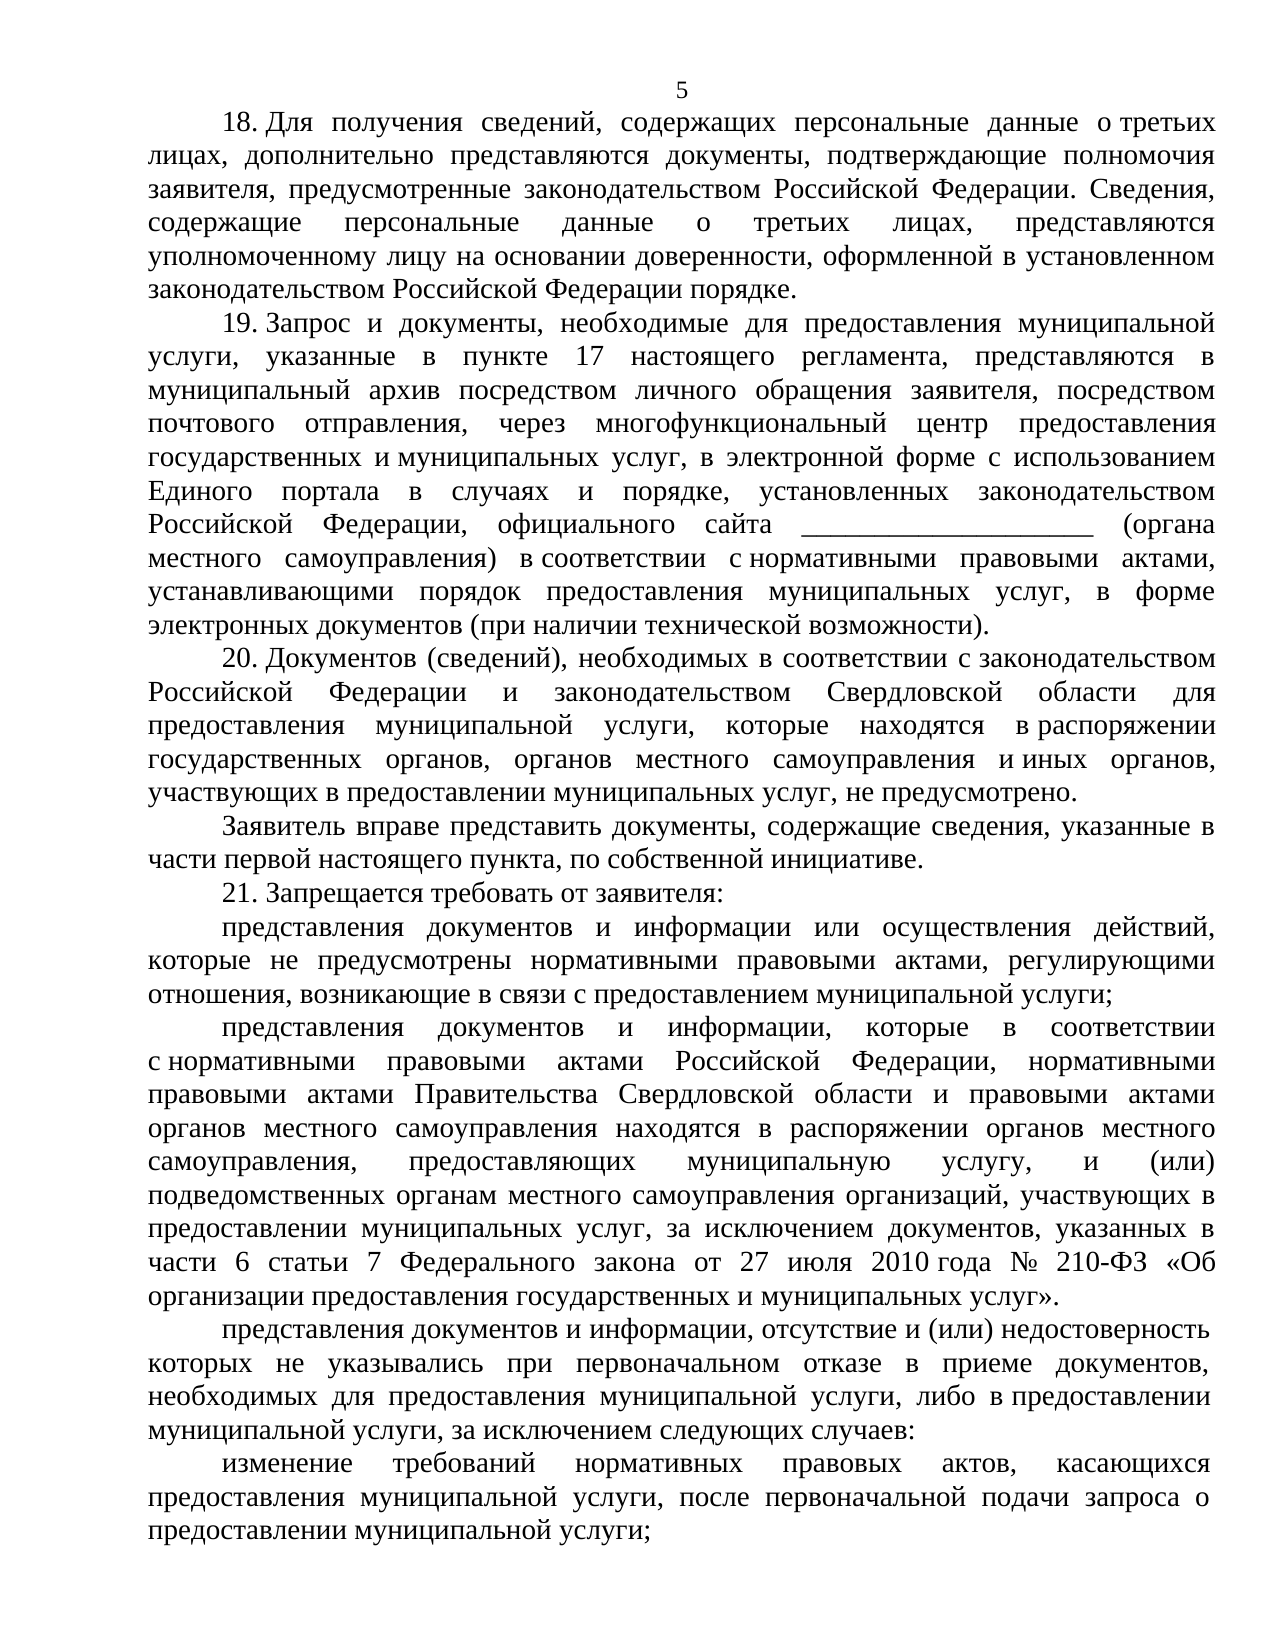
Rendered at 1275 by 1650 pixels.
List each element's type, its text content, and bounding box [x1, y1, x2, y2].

text представления документов и информации, которые в соответствии с нормативными правовыми актами Российской Федерации, нормативными правовыми актами Правительства Свердловской области и правовыми актами органов местного самоуправления находятся в распоряжении органов местного самоуправления, предоставляющих муниципальную услугу, и (или) подведомственных органам местного самоуправления организаций, участвующих в предоставлении муниципальных услуг, за исключением документов, указанных в части 6 статьи 7 Федерального закона от 27 июля 2010 года № 210-ФЗ «Об организации предоставления государственных и муниципальных услуг». [148, 1009, 1216, 1311]
text представления документов и информации или осуществления действий, которые не предусмотрены нормативными правовыми актами, регулирующими отношения, возникающие в связи с предоставлением муниципальной услуги; [148, 909, 1216, 1009]
text 18. Для получения сведений, содержащих персональные данные о третьих лицах, дополнительно представляются документы, подтверждающие полномочия заявителя, предусмотренные законодательством Российской Федерации. Сведения, содержащие персональные данные о третьих лицах, представляются уполномоченному лицу на основании доверенности, оформленной в установленном законодательством Российской Федерации порядке. [148, 104, 1216, 305]
text Заявитель вправе представить документы, содержащие сведения, указанные в части первой настоящего пункта, по собственной инициативе. [148, 808, 1216, 875]
text представления документов и информации, отсутствие и (или) недостоверность которых не указывались при первоначальном отказе в приеме документов, необходимых для предоставления муниципальной услуги, либо в предоставлении муниципальной услуги, за исключением следующих случаев: [148, 1311, 1211, 1445]
text 21. Запрещается требовать от заявителя: [148, 875, 1216, 909]
text изменение требований нормативных правовых актов, касающихся предоставления муниципальной услуги, после первоначальной подачи запроса о предоставлении муниципальной услуги; [148, 1445, 1211, 1546]
text 19. Запрос и документы, необходимые для предоставления муниципальной услуги, указанные в пункте 17 настоящего регламента, представляются в муниципальный архив посредством личного обращения заявителя, посредством почтового отправления, через многофункциональный центр предоставления государственных и муниципальных услуг, в электронной форме с использованием Единого портала в случаях и порядке, установленных законодательством Российской Федерации, официального сайта ____________________ (органа местного самоуправления) в соответствии с нормативными правовыми актами, устанавливающими порядок предоставления муниципальных услуг, в форме электронных документов (при наличии технической возможности). [148, 305, 1216, 640]
text 20. Документов (сведений), необходимых в соответствии с законодательством Российской Федерации и законодательством Свердловской области для предоставления муниципальной услуги, которые находятся в распоряжении государственных органов, органов местного самоуправления и иных органов, участвующих в предоставлении муниципальных услуг, не предусмотрено. [148, 640, 1216, 808]
